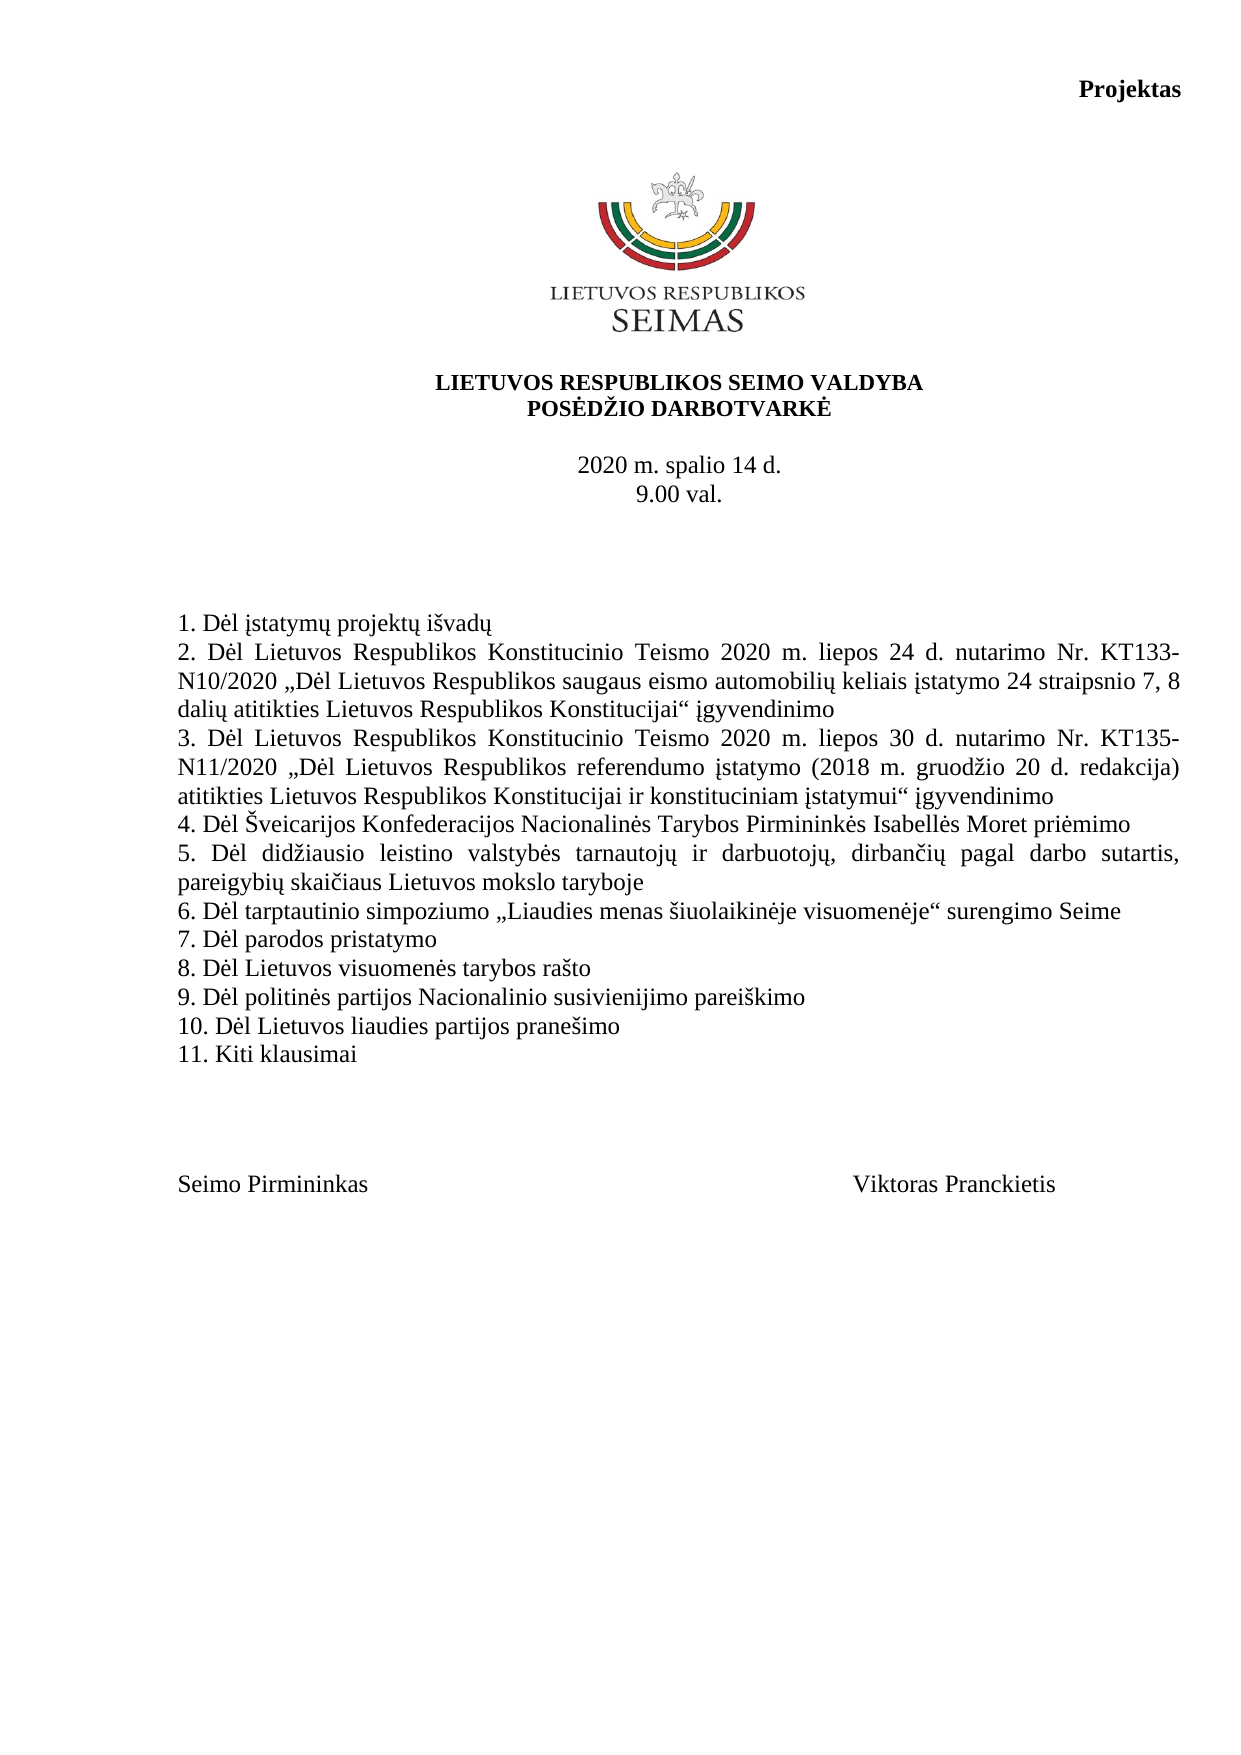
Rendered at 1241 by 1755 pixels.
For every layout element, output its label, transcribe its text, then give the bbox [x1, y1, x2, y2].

text 8. Dėl Lietuvos visuomenės tarybos rašto [177, 953, 1181, 982]
text Projektas [177, 74, 1181, 103]
text Seimo Pirmininkas Viktoras Pranckietis [177, 1169, 1181, 1226]
text 9.00 val. [177, 479, 1181, 508]
text 3. Dėl Lietuvos Respublikos Konstitucinio Teismo 2020 m. liepos 30 d. nutarimo Nr. KT135-N11/2020 „Dėl Lietuvos Respublikos referendumo įstatymo (2018 m. gruodžio 20 d. redakcija) atitikties Lietuvos Respublikos Konstitucijai ir konstituciniam įstatymui“ įgyvendinimo [177, 723, 1181, 809]
text 10. Dėl Lietuvos liaudies partijos pranešimo [177, 1011, 1181, 1039]
text 9. Dėl politinės partijos Nacionalinio susivienijimo pareiškimo [177, 982, 1181, 1011]
text 11. Kiti klausimai [177, 1039, 1181, 1068]
text 5. Dėl didžiausio leistino valstybės tarnautojų ir darbuotojų, dirbančių pagal darbo sutartis, pareigybių skaičiaus Lietuvos mokslo taryboje [177, 838, 1181, 896]
text LIETUVOS RESPUBLIKOS SEIMO VALDYBA [177, 369, 1181, 395]
text 2. Dėl Lietuvos Respublikos Konstitucinio Teismo 2020 m. liepos 24 d. nutarimo Nr. KT133-N10/2020 „Dėl Lietuvos Respublikos saugaus eismo automobilių keliais įstatymo 24 straipsnio 7, 8 dalių atitikties Lietuvos Respublikos Konstitucijai“ įgyvendinimo [177, 637, 1181, 723]
text 1. Dėl įstatymų projektų išvadų [177, 608, 1181, 637]
text 2020 m. spalio 14 d. [177, 450, 1181, 479]
text POSĖDŽIO DARBOTVARKĖ [177, 395, 1181, 421]
text 7. Dėl parodos pristatymo [177, 924, 1181, 953]
text 6. Dėl tarptautinio simpoziumo „Liaudies menas šiuolaikinėje visuomenėje“ surengimo Seime [177, 896, 1181, 924]
text 4. Dėl Šveicarijos Konfederacijos Nacionalinės Tarybos Pirmininkės Isabellės Moret priėmimo [177, 809, 1181, 838]
